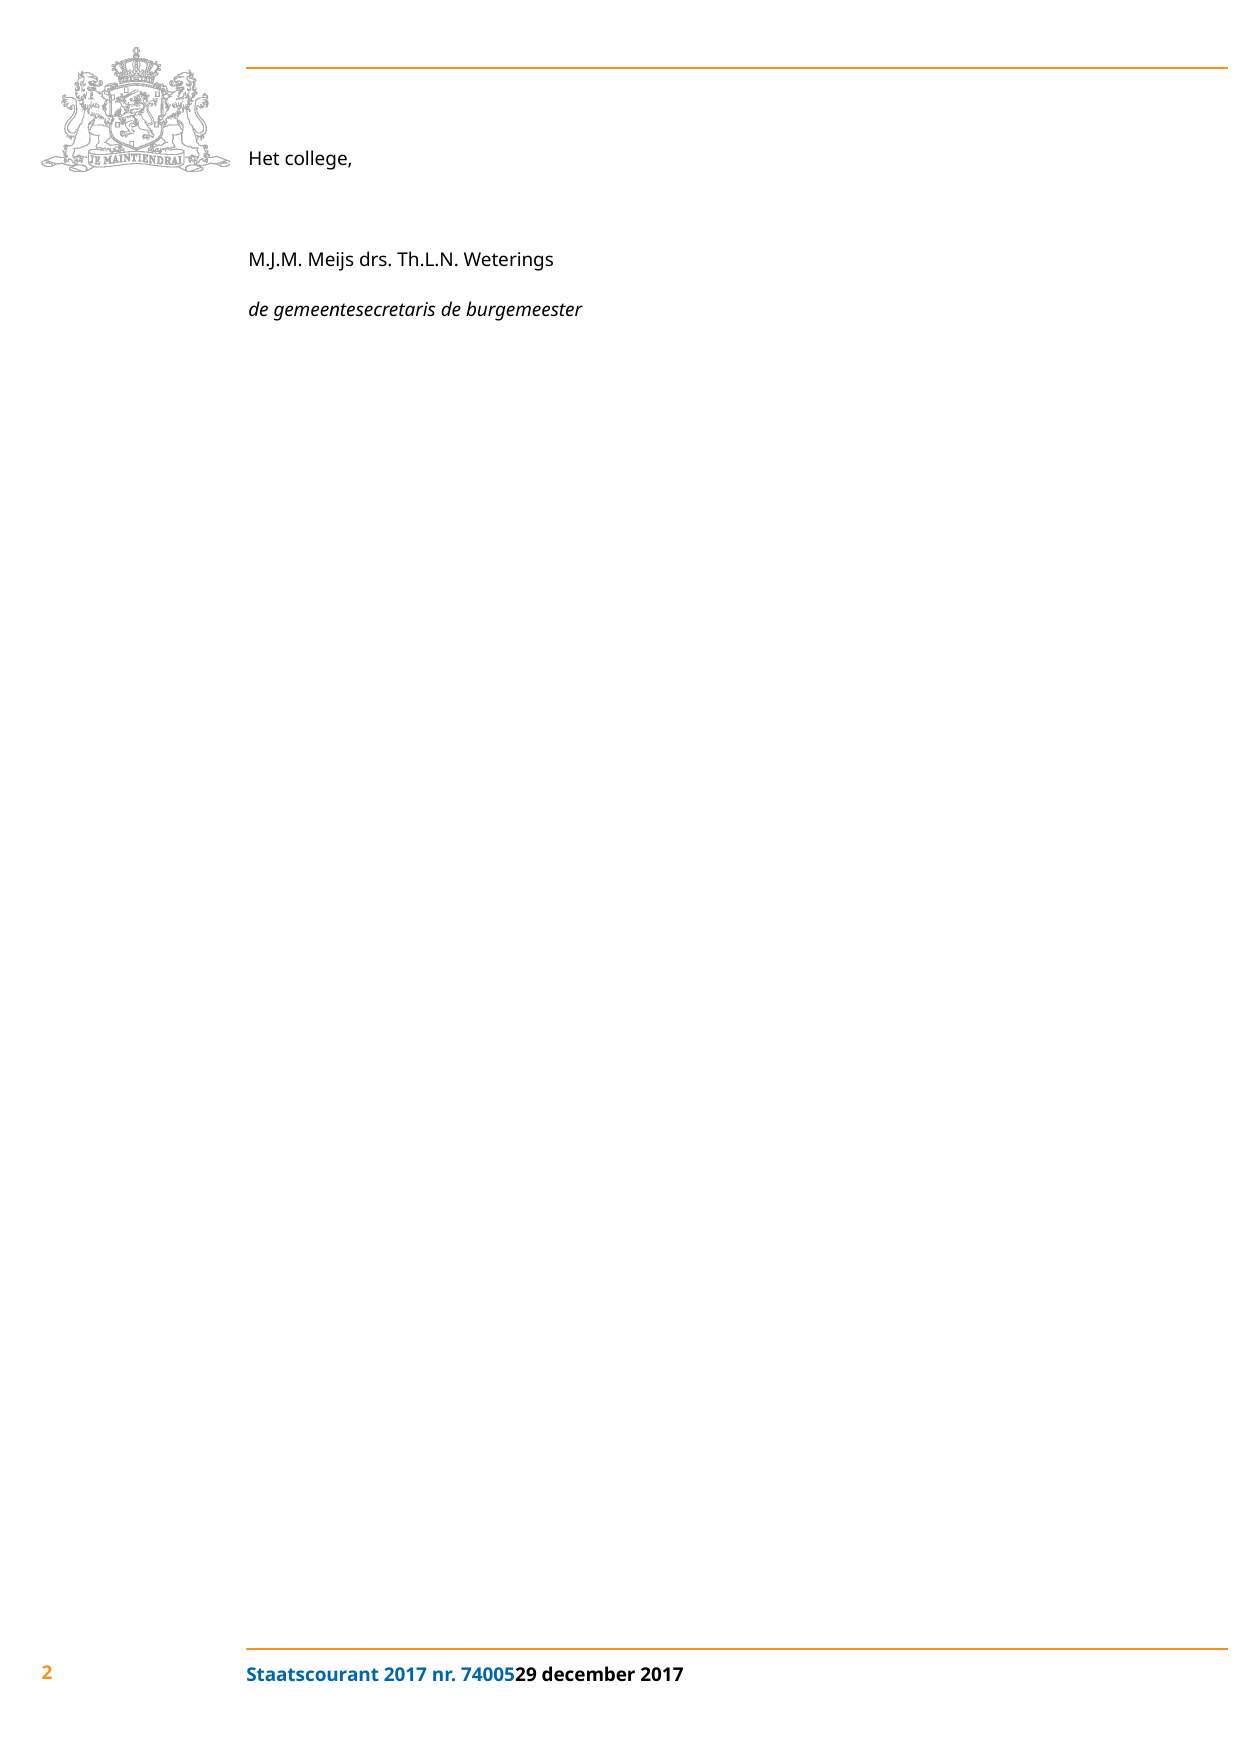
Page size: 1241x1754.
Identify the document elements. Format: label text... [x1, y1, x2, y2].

text M.J.M. Meijs drs. Th.L.N. Weterings [248, 246, 1152, 272]
text de gemeentesecretaris de burgemeester [248, 296, 1152, 322]
picture [41, 47, 231, 172]
text Het college, [248, 145, 1152, 171]
